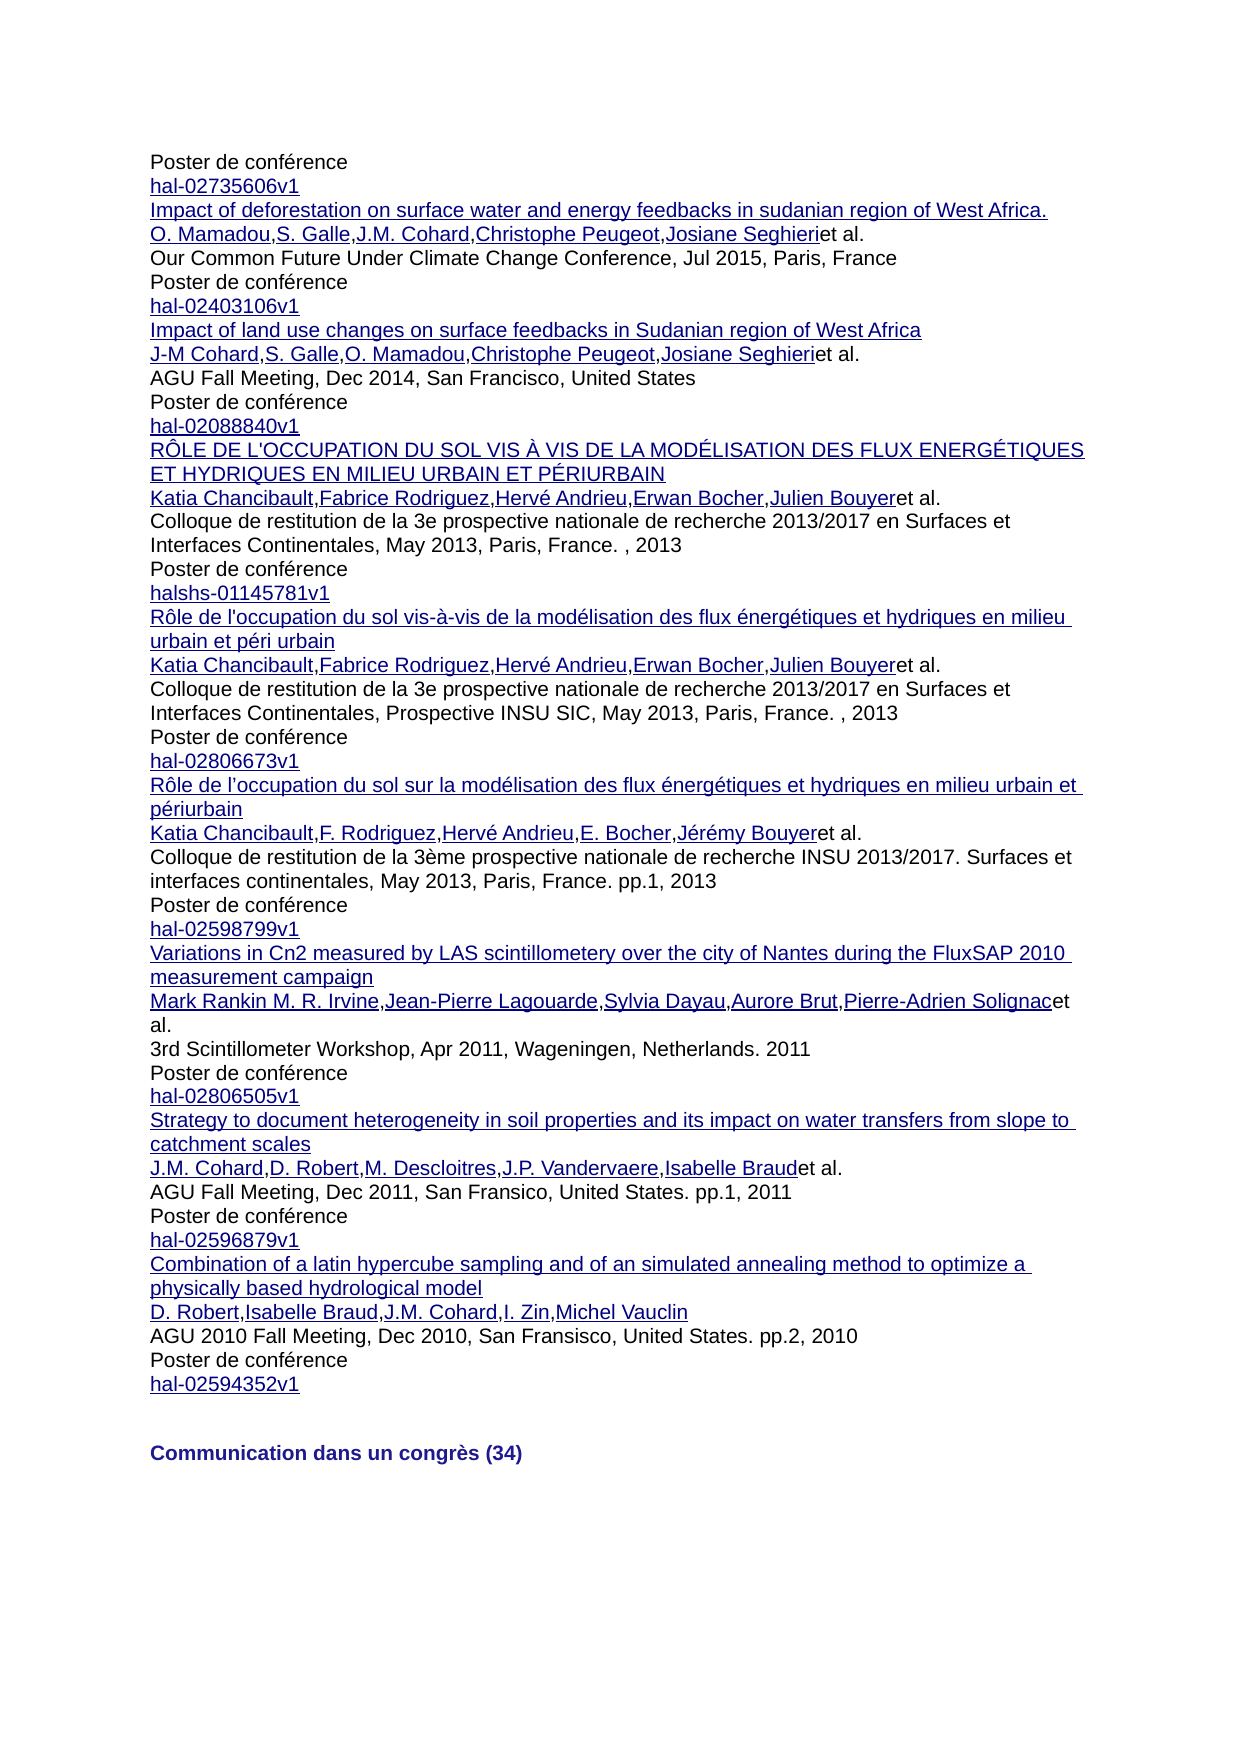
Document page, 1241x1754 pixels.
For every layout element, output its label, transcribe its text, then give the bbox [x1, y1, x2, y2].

table_cell Rôle de l'occupation du sol vis-à-vis de la modélisation des flux énergétiques et hydriques en milieu urbain et péri urbain Katia Chancibault,Fabrice Rodriguez,Hervé Andrieu,Erwan Bocher,Julien Bouyeret al. Colloque de restitution de la 3e prospective nationale de recherche 2013/2017 en Surfaces et Interfaces Continentales, Prospective INSU SIC, May 2013, Paris, France. , 2013 Poster de conférence hal-02806673v1 [150, 605, 1090, 773]
table_cell Impact of land use changes on surface feedbacks in Sudanian region of West Africa J-M Cohard,S. Galle,O. Mamadou,Christophe Peugeot,Josiane Seghieriet al. AGU Fall Meeting, Dec 2014, San Francisco, United States Poster de conférence hal-02088840v1 [150, 318, 1090, 437]
table_cell RÔLE DE L'OCCUPATION DU SOL VIS À VIS DE LA MODÉLISATION DES FLUX ENERGÉTIQUES ET HYDRIQUES EN MILIEU URBAIN ET PÉRIURBAIN Katia Chancibault,Fabrice Rodriguez,Hervé Andrieu,Erwan Bocher,Julien Bouyeret al. Colloque de restitution de la 3e prospective nationale de recherche 2013/2017 en Surfaces et Interfaces Continentales, May 2013, Paris, France. , 2013 Poster de conférence halshs-01145781v1 [150, 438, 1090, 605]
subtitle Communication dans un congrès (34) [150, 1441, 1090, 1464]
table_cell Impact of deforestation on surface water and energy feedbacks in sudanian region of West Africa. O. Mamadou,S. Galle,J.M. Cohard,Christophe Peugeot,Josiane Seghieriet al. Our Common Future Under Climate Change Conference, Jul 2015, Paris, France Poster de conférence hal-02403106v1 [150, 198, 1090, 318]
table_cell Rôle de l’occupation du sol sur la modélisation des flux énergétiques et hydriques en milieu urbain et périurbain Katia Chancibault,F. Rodriguez,Hervé Andrieu,E. Bocher,Jérémy Bouyeret al. Colloque de restitution de la 3ème prospective nationale de recherche INSU 2013/2017. Surfaces et interfaces continentales, May 2013, Paris, France. pp.1, 2013 Poster de conférence hal-02598799v1 [150, 773, 1090, 941]
table_cell Combination of a latin hypercube sampling and of an simulated annealing method to optimize a physically based hydrological model D. Robert,Isabelle Braud,J.M. Cohard,I. Zin,Michel Vauclin AGU 2010 Fall Meeting, Dec 2010, San Fransisco, United States. pp.2, 2010 Poster de conférence hal-02594352v1 [150, 1252, 1090, 1396]
table_cell Strategy to document heterogeneity in soil properties and its impact on water transfers from slope to catchment scales J.M. Cohard,D. Robert,M. Descloitres,J.P. Vandervaere,Isabelle Braudet al. AGU Fall Meeting, Dec 2011, San Fransico, United States. pp.1, 2011 Poster de conférence hal-02596879v1 [150, 1108, 1090, 1252]
table_cell Poster de conférence hal-02735606v1 [150, 150, 1090, 198]
table_cell Variations in Cn2 measured by LAS scintillometery over the city of Nantes during the FluxSAP 2010 measurement campaign Mark Rankin M. R. Irvine,Jean-Pierre Lagouarde,Sylvia Dayau,Aurore Brut,Pierre-Adrien Solignacet al. 3rd Scintillometer Workshop, Apr 2011, Wageningen, Netherlands. 2011 Poster de conférence hal-02806505v1 [150, 941, 1090, 1108]
